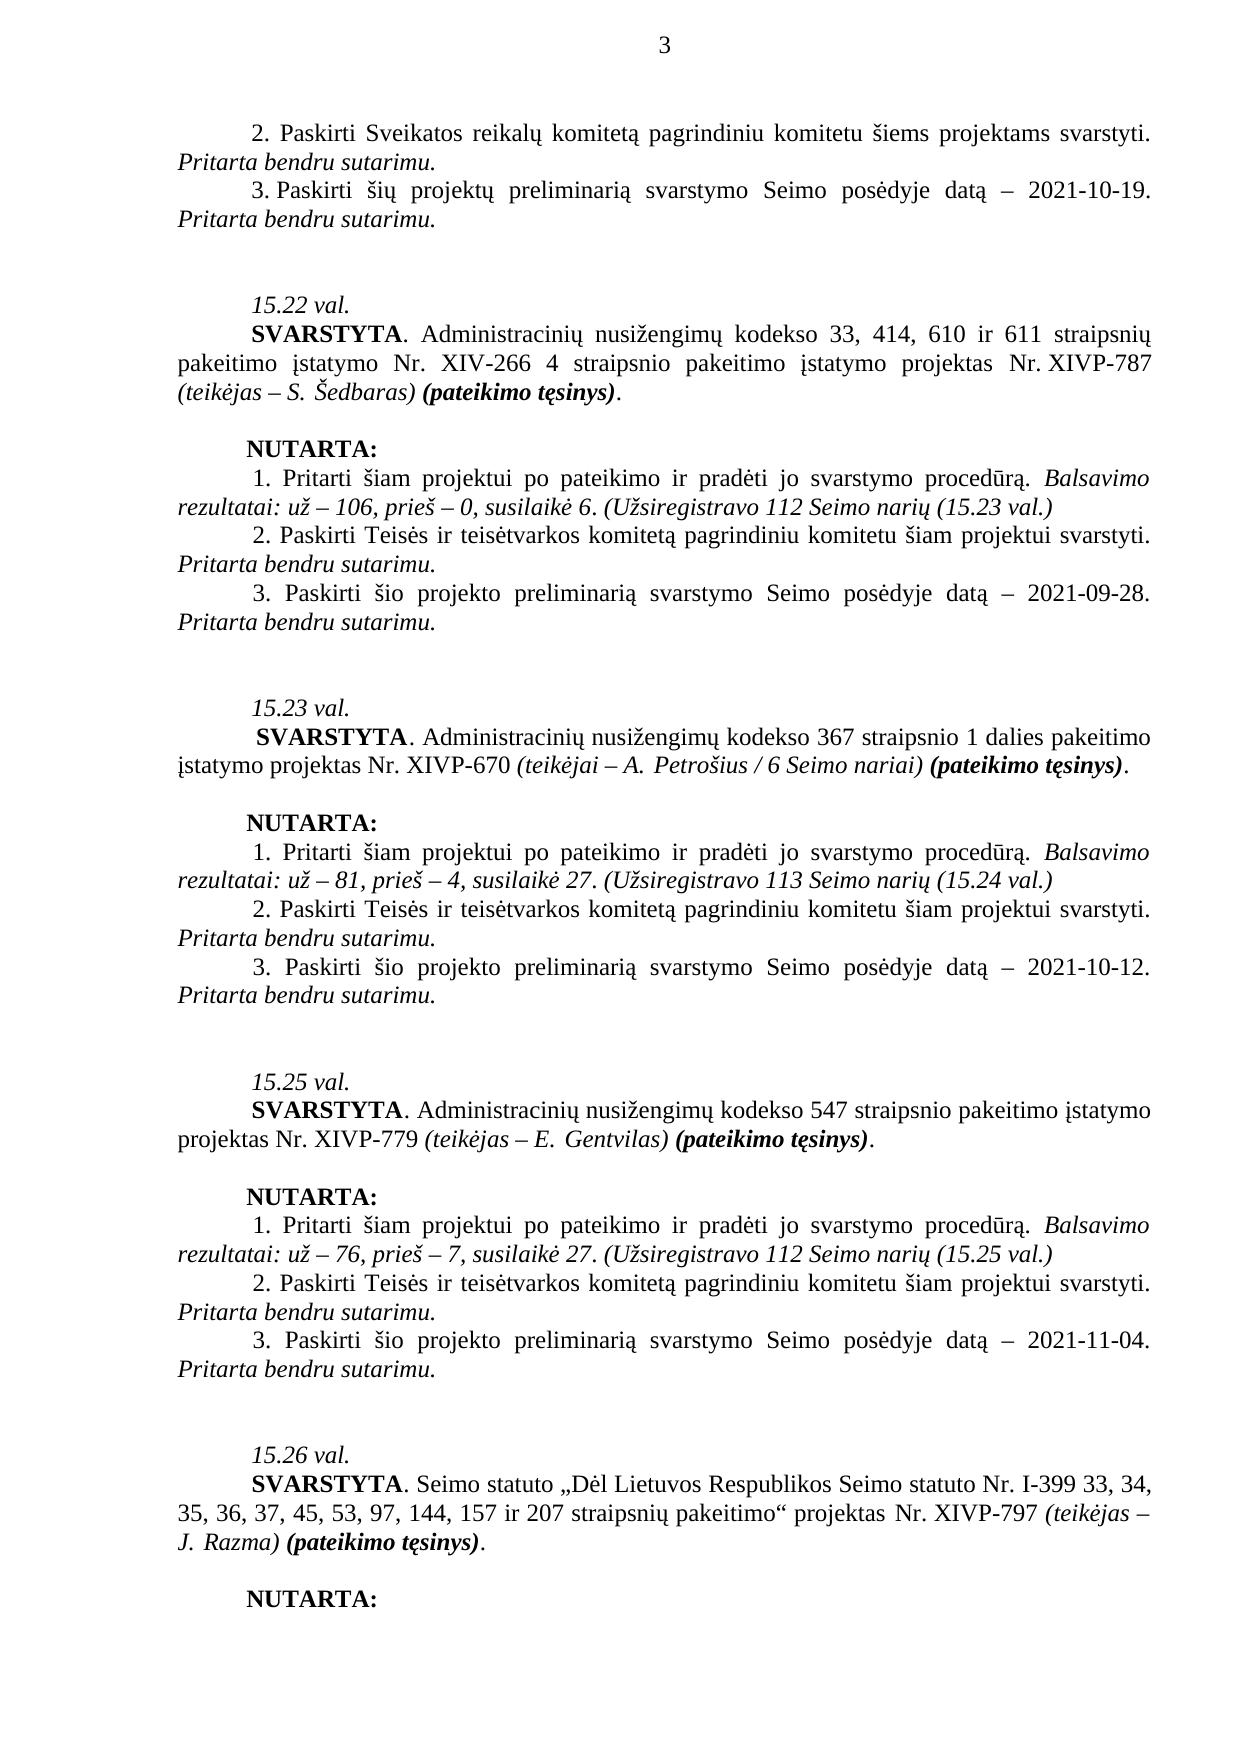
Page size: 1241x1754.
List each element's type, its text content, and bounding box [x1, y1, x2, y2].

text 2. Paskirti Teisės ir teisėtvarkos komitetą pagrindiniu komitetu šiam projektui svarstyti. Pritarta bendru sutarimu. [177, 894, 1152, 952]
text 1. Pritarti šiam projektui po pateikimo ir pradėti jo svarstymo procedūrą. Balsavimo rezultatai: už – 81, prieš – 4, susilaikė 27. (Užsiregistravo 113 Seimo narių (15.24 val.) [177, 837, 1152, 894]
text NUTARTA: [177, 434, 1152, 463]
text 15.23 val. [177, 693, 1152, 722]
text SVARSTYTA. Administracinių nusižengimų kodekso 547 straipsnio pakeitimo įstatymo projektas Nr. XIVP-779 (teikėjas – E. Gentvilas) (pateikimo tęsinys). [177, 1096, 1152, 1153]
text 15.22 val. [177, 291, 1152, 319]
text 15.25 val. [177, 1067, 1152, 1096]
text SVARSTYTA. Seimo statuto „Dėl Lietuvos Respublikos Seimo statuto Nr. I-399 33, 34, 35, 36, 37, 45, 53, 97, 144, 157 ir 207 straipsnių pakeitimo“ projektas Nr. XIVP-797 (teikėjas – J. Razma) (pateikimo tęsinys). [177, 1469, 1152, 1556]
text 1. Pritarti šiam projektui po pateikimo ir pradėti jo svarstymo procedūrą. Balsavimo rezultatai: už – 106, prieš – 0, susilaikė 6. (Užsiregistravo 112 Seimo narių (15.23 val.) [177, 463, 1152, 521]
text 15.26 val. [177, 1441, 1152, 1469]
text NUTARTA: [177, 1182, 1152, 1211]
text NUTARTA: [177, 808, 1152, 837]
text 3. Paskirti šių projektų preliminarią svarstymo Seimo posėdyje datą – 2021-10-19. Pritarta bendru sutarimu. [177, 176, 1152, 233]
text 3. Paskirti šio projekto preliminarią svarstymo Seimo posėdyje datą – 2021-09-28. Pritarta bendru sutarimu. [177, 578, 1152, 636]
text 2. Paskirti Teisės ir teisėtvarkos komitetą pagrindiniu komitetu šiam projektui svarstyti. Pritarta bendru sutarimu. [177, 521, 1152, 578]
text NUTARTA: [177, 1584, 1152, 1613]
text SVARSTYTA. Administracinių nusižengimų kodekso 33, 414, 610 ir 611 straipsnių pakeitimo įstatymo Nr. XIV-266 4 straipsnio pakeitimo įstatymo projektas Nr. XIVP-787 (teikėjas – S. Šedbaras) (pateikimo tęsinys). [177, 319, 1152, 406]
text 2. Paskirti Teisės ir teisėtvarkos komitetą pagrindiniu komitetu šiam projektui svarstyti. Pritarta bendru sutarimu. [177, 1268, 1152, 1326]
text 3. Paskirti šio projekto preliminarią svarstymo Seimo posėdyje datą – 2021-10-12. Pritarta bendru sutarimu. [177, 952, 1152, 1009]
text SVARSTYTA. Administracinių nusižengimų kodekso 367 straipsnio 1 dalies pakeitimo įstatymo projektas Nr. XIVP-670 (teikėjai – A. Petrošius / 6 Seimo nariai) (pateikimo tęsinys). [177, 722, 1152, 779]
text 1. Pritarti šiam projektui po pateikimo ir pradėti jo svarstymo procedūrą. Balsavimo rezultatai: už – 76, prieš – 7, susilaikė 27. (Užsiregistravo 112 Seimo narių (15.25 val.) [177, 1211, 1152, 1268]
text 3. Paskirti šio projekto preliminarią svarstymo Seimo posėdyje datą – 2021-11-04. Pritarta bendru sutarimu. [177, 1326, 1152, 1383]
text 2. Paskirti Sveikatos reikalų komitetą pagrindiniu komitetu šiems projektams svarstyti. Pritarta bendru sutarimu. [177, 118, 1152, 176]
